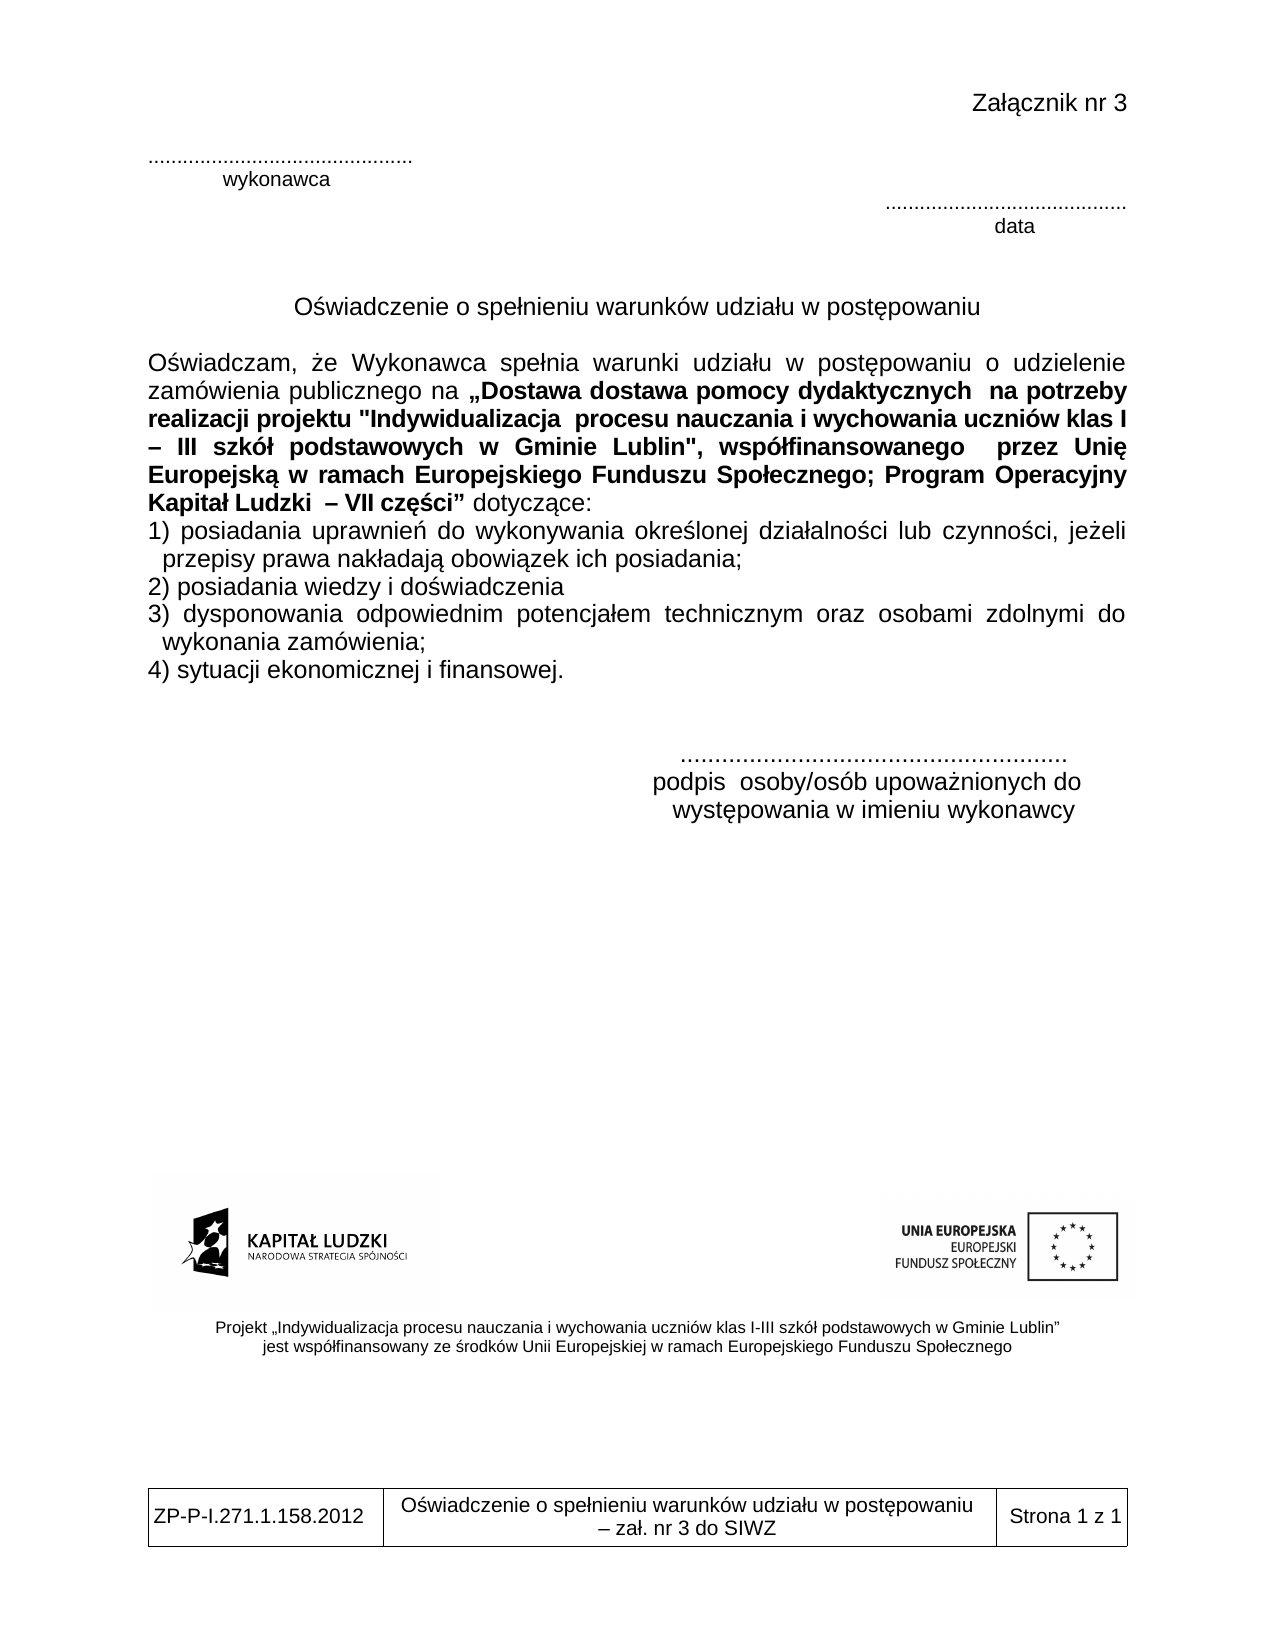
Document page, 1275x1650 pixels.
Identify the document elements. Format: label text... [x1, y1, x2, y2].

text wykonawca [148, 168, 1127, 191]
text data [148, 214, 1127, 237]
text 1) posiadania uprawnień do wykonywania określonej działalności lub czynności, jeżeli przepisy prawa nakładają obowiązek ich posiadania; [148, 517, 1127, 572]
subtitle Załącznik nr 3 [148, 89, 1127, 117]
text ........................................................ [620, 740, 1127, 768]
text Oświadczam, że Wykonawca spełnia warunki udziału w postępowaniu o udzielenie zamówienia publicznego na „Dostawa dostawa pomocy dydaktycznych na potrzeby realizacji projektu "Indywidualizacja procesu nauczania i wychowania uczniów klas I – III szkół podstawowych w Gminie Lublin", współfinansowanego przez Unię Europejską w ramach Europejskiego Funduszu Społecznego; Program Operacyjny Kapitał Ludzki – VII części” dotyczące: [148, 349, 1127, 517]
text .............................................. [148, 144, 1127, 168]
text Oświadczenie o spełnieniu warunków udziału w postępowaniu [148, 293, 1127, 321]
text 2) posiadania wiedzy i doświadczenia [148, 572, 1127, 600]
picture [149, 1173, 442, 1311]
text 4) sytuacji ekonomicznej i finansowej. [148, 656, 1127, 684]
text Projekt „Indywidualizacja procesu nauczania i wychowania uczniów klas I-III szkół podstawowych w Gminie Lublin” jest współfinansowany ze środków Unii Europejskiej w ramach Europejskiego Funduszu Społecznego [148, 1318, 1127, 1356]
text występowania w imieniu wykonawcy [620, 796, 1127, 824]
text podpis osoby/osób upoważnionych do [620, 768, 1127, 796]
text 3) dysponowania odpowiednim potencjałem technicznym oraz osobami zdolnymi do wykonania zamówienia; [148, 600, 1127, 656]
picture [877, 1193, 1136, 1300]
text .......................................... [148, 191, 1127, 214]
